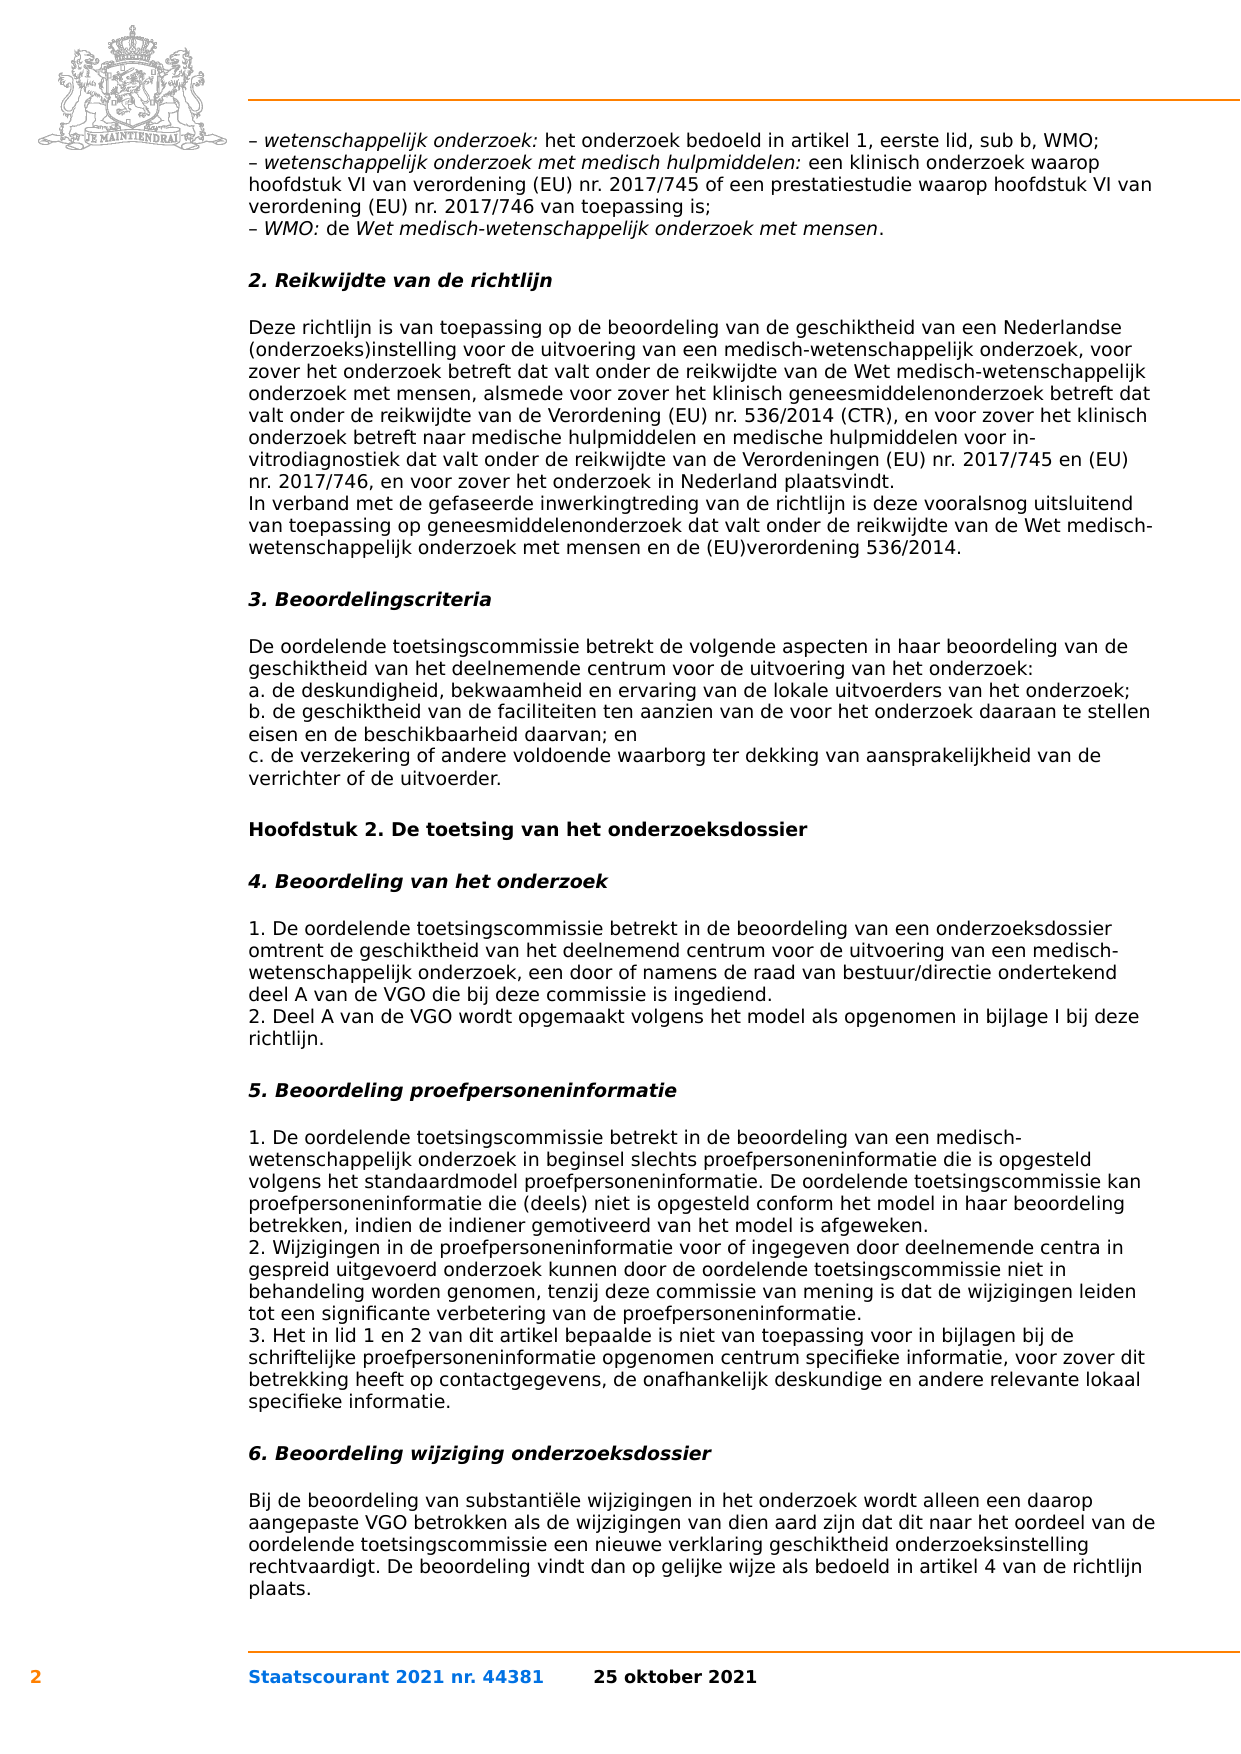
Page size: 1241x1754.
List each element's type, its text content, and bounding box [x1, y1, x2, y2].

text c. de verzekering of andere voldoende waarborg ter dekking van aansprakelijkheid van de verrichter of de uitvoerder. [248, 745, 1163, 789]
text 1. De oordelende toetsingscommissie betrekt in de beoordeling van een onderzoeksdossier omtrent de geschiktheid van het deelnemend centrum voor de uitvoering van een medisch-wetenschappelijk onderzoek, een door of namens de raad van bestuur/directie ondertekend deel A van de VGO die bij deze commissie is ingediend. [248, 918, 1163, 1006]
subtitle 5. Beoordeling proefpersoneninformatie [248, 1080, 1163, 1102]
text De oordelende toetsingscommissie betrekt de volgende aspecten in haar beoordeling van de geschiktheid van het deelnemende centrum voor de uitvoering van het onderzoek: [248, 636, 1163, 679]
text Deze richtlijn is van toepassing op de beoordeling van de geschiktheid van een Nederlandse (onderzoeks)instelling voor de uitvoering van een medisch-wetenschappelijk onderzoek, voor zover het onderzoek betreft dat valt onder de reikwijdte van de Wet medisch-wetenschappelijk onderzoek met mensen, alsmede voor zover het klinisch geneesmiddelenonderzoek betreft dat valt onder de reikwijdte van de Verordening (EU) nr. 536/2014 (CTR), en voor zover het klinisch onderzoek betreft naar medische hulpmiddelen en medische hulpmiddelen voor in-vitrodiagnostiek dat valt onder de reikwijdte van de Verordeningen (EU) nr. 2017/745 en (EU) nr. 2017/746, en voor zover het onderzoek in Nederland plaatsvindt. [248, 317, 1163, 493]
subtitle 4. Beoordeling van het onderzoek [248, 871, 1163, 893]
text 2. Deel A van de VGO wordt opgemaakt volgens het model als opgenomen in bijlage I bij deze richtlijn. [248, 1006, 1163, 1050]
subtitle 6. Beoordeling wijziging onderzoeksdossier [248, 1443, 1163, 1465]
subtitle 2. Reikwijdte van de richtlijn [248, 270, 1163, 292]
text In verband met de gefaseerde inwerkingtreding van de richtlijn is deze vooralsnog uitsluitend van toepassing op geneesmiddelenonderzoek dat valt onder de reikwijdte van de Wet medisch-wetenschappelijk onderzoek met mensen en de (EU)verordening 536/2014. [248, 493, 1163, 558]
text – wetenschappelijk onderzoek met medisch hulpmiddelen: een klinisch onderzoek waarop hoofdstuk VI van verordening (EU) nr. 2017/745 of een prestatiestudie waarop hoofdstuk VI van verordening (EU) nr. 2017/746 van toepassing is; [248, 152, 1163, 218]
subtitle 3. Beoordelingscriteria [248, 588, 1163, 611]
text 2. Wijzigingen in de proefpersoneninformatie voor of ingegeven door deelnemende centra in gespreid uitgevoerd onderzoek kunnen door de oordelende toetsingscommissie niet in behandeling worden genomen, tenzij deze commissie van mening is dat de wijzigingen leiden tot een significante verbetering van de proefpersoneninformatie. [248, 1237, 1163, 1325]
subtitle Hoofdstuk 2. De toetsing van het onderzoeksdossier [248, 819, 1163, 841]
text 3. Het in lid 1 en 2 van dit artikel bepaalde is niet van toepassing voor in bijlagen bij de schriftelijke proefpersoneninformatie opgenomen centrum specifieke informatie, voor zover dit betrekking heeft op contactgegevens, de onafhankelijk deskundige en andere relevante lokaal specifieke informatie. [248, 1325, 1163, 1413]
text – wetenschappelijk onderzoek: het onderzoek bedoeld in artikel 1, eerste lid, sub b, WMO; [248, 130, 1163, 152]
text b. de geschiktheid van de faciliteiten ten aanzien van de voor het onderzoek daaraan te stellen eisen en de beschikbaarheid daarvan; en [248, 701, 1163, 745]
text 1. De oordelende toetsingscommissie betrekt in de beoordeling van een medisch-wetenschappelijk onderzoek in beginsel slechts proefpersoneninformatie die is opgesteld volgens het standaardmodel proefpersoneninformatie. De oordelende toetsingscommissie kan proefpersoneninformatie die (deels) niet is opgesteld conform het model in haar beoordeling betrekken, indien de indiener gemotiveerd van het model is afgeweken. [248, 1127, 1163, 1237]
text Bij de beoordeling van substantiële wijzigingen in het onderzoek wordt alleen een daarop aangepaste VGO betrokken als de wijzigingen van dien aard zijn dat dit naar het oordeel van de oordelende toetsingscommissie een nieuwe verklaring geschiktheid onderzoeksinstelling rechtvaardigt. De beoordeling vindt dan op gelijke wijze als bedoeld in artikel 4 van de richtlijn plaats. [248, 1490, 1163, 1600]
text a. de deskundigheid, bekwaamheid en ervaring van de lokale uitvoerders van het onderzoek; [248, 679, 1163, 701]
picture [38, 25, 227, 150]
text – WMO: de Wet medisch-wetenschappelijk onderzoek met mensen. [248, 218, 1163, 240]
